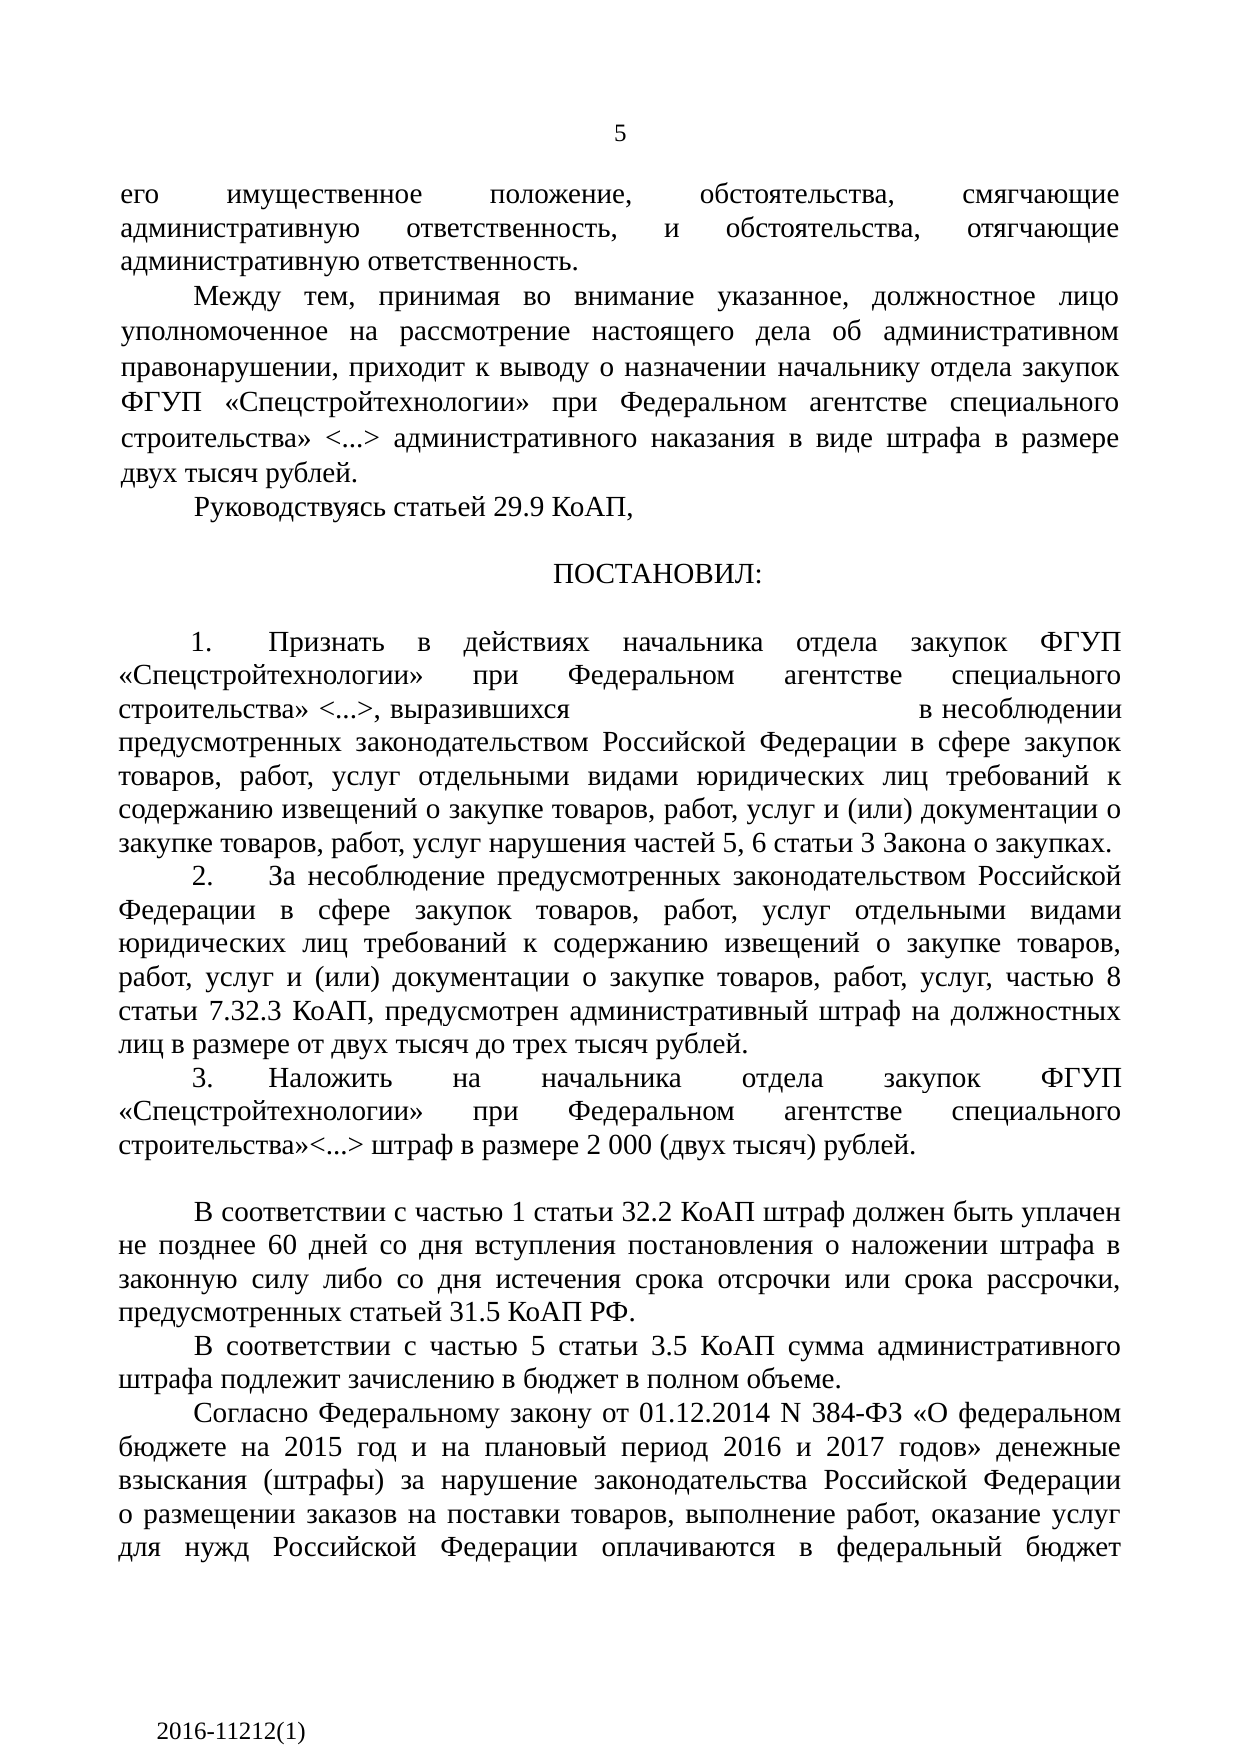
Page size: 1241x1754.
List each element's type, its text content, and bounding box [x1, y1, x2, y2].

text В соответствии с частью 5 статьи 3.5 КоАП сумма административного штрафа подлежит зачислению в бюджет в полном объеме. [118, 1328, 1122, 1395]
text его имущественное положение, обстоятельства, смягчающие административную ответственность, и обстоятельства, отягчающие административную ответственность. [120, 176, 1120, 277]
list За несоблюдение предусмотренных законодательством Российской Федерации в сфере закупок товаров, работ, услуг отдельными видами юридических лиц требований к содержанию извещений о закупке товаров, работ, услуг и (или) документации о закупке товаров, работ, услуг, частью 8 статьи 7.32.3 КоАП, предусмотрен административный штраф на должностных лиц в размере от двух тысяч до трех тысяч рублей. [118, 858, 1122, 1060]
list Признать в действиях начальника отдела закупок ФГУП «Спецстройтехнологии» при Федеральном агентстве специального строительства» <...>, выразившихся в несоблюдении предусмотренных законодательством Российской Федерации в сфере закупок товаров, работ, услуг отдельными видами юридических лиц требований к содержанию извещений о закупке товаров, работ, услуг и (или) документации о закупке товаров, работ, услуг нарушения частей 5, 6 статьи 3 Закона о закупках. [118, 624, 1122, 858]
text ПОСТАНОВИЛ: [118, 557, 1122, 590]
text Между тем, принимая во внимание указанное, должностное лицо уполномоченное на рассмотрение настоящего дела об административном правонарушении, приходит к выводу о назначении начальнику отдела закупок ФГУП «Спецстройтехнологии» при Федеральном агентстве специального строительства» <...> административного наказания в виде штрафа в размере двух тысяч рублей. [121, 277, 1120, 489]
text Руководствуясь статьей 29.9 КоАП, [118, 489, 1122, 523]
list Наложить на начальника отдела закупок ФГУП «Спецстройтехнологии» при Федеральном агентстве специального строительства»<...> штраф в размере 2 000 (двух тысяч) рублей. [118, 1060, 1122, 1160]
text В соответствии с частью 1 статьи 32.2 КоАП штраф должен быть уплачен не позднее 60 дней со дня вступления постановления о наложении штрафа в законную силу либо со дня истечения срока отсрочки или срока рассрочки, предусмотренных статьей 31.5 КоАП РФ. [118, 1194, 1122, 1328]
text Согласно Федеральному закону от 01.12.2014 N 384-ФЗ «О федеральном бюджете на 2015 год и на плановый период 2016 и 2017 годов» денежные взыскания (штрафы) за нарушение законодательства Российской Федерации о размещении заказов на поставки товаров, выполнение работ, оказание услуг для нужд Российской Федерации оплачиваются в федеральный бюджет [118, 1395, 1122, 1563]
